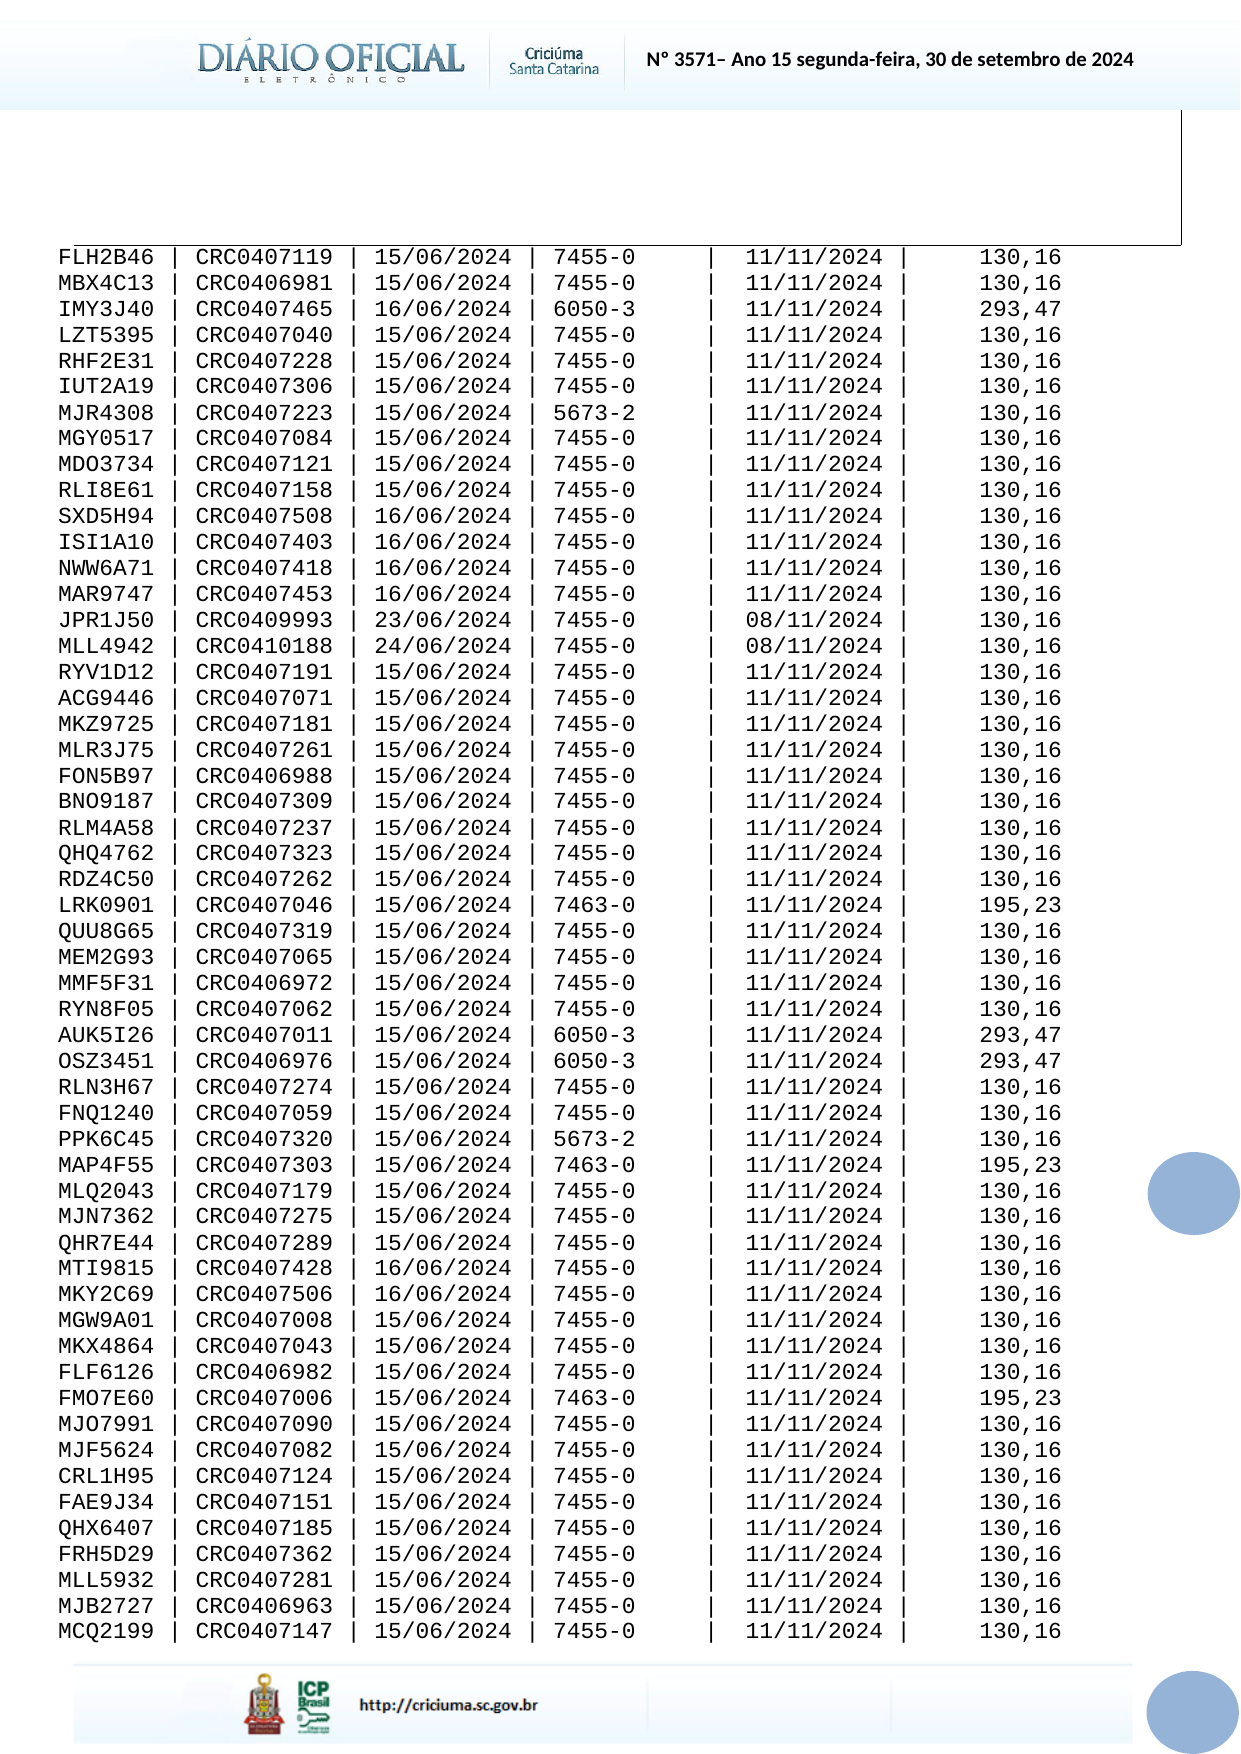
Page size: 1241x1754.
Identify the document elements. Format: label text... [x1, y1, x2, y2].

text FNQ1240 | CRC0407059 | 15/06/2024 | 7455-0 | 11/11/2024 | 130,16 [44, 1101, 1181, 1127]
text MJO7991 | CRC0407090 | 15/06/2024 | 7455-0 | 11/11/2024 | 130,16 [44, 1412, 1181, 1438]
text MLR3J75 | CRC0407261 | 15/06/2024 | 7455-0 | 11/11/2024 | 130,16 [44, 738, 1181, 764]
text MKZ9725 | CRC0407181 | 15/06/2024 | 7455-0 | 11/11/2024 | 130,16 [44, 712, 1181, 738]
text ISI1A10 | CRC0407403 | 16/06/2024 | 7455-0 | 11/11/2024 | 130,16 [44, 531, 1181, 556]
text RHF2E31 | CRC0407228 | 15/06/2024 | 7455-0 | 11/11/2024 | 130,16 [44, 349, 1181, 375]
text MKX4864 | CRC0407043 | 15/06/2024 | 7455-0 | 11/11/2024 | 130,16 [44, 1334, 1181, 1361]
text MJF5624 | CRC0407082 | 15/06/2024 | 7455-0 | 11/11/2024 | 130,16 [44, 1438, 1181, 1464]
text RYV1D12 | CRC0407191 | 15/06/2024 | 7455-0 | 11/11/2024 | 130,16 [44, 660, 1181, 686]
text MLL4942 | CRC0410188 | 24/06/2024 | 7455-0 | 08/11/2024 | 130,16 [44, 634, 1181, 660]
text FAE9J34 | CRC0407151 | 15/06/2024 | 7455-0 | 11/11/2024 | 130,16 [44, 1490, 1181, 1516]
text MCQ2199 | CRC0407147 | 15/06/2024 | 7455-0 | 11/11/2024 | 130,16 [44, 1620, 1181, 1646]
text LZT5395 | CRC0407040 | 15/06/2024 | 7455-0 | 11/11/2024 | 130,16 [44, 323, 1181, 349]
text MMF5F31 | CRC0406972 | 15/06/2024 | 7455-0 | 11/11/2024 | 130,16 [44, 971, 1181, 997]
text JPR1J50 | CRC0409993 | 23/06/2024 | 7455-0 | 08/11/2024 | 130,16 [44, 608, 1181, 634]
text QHQ4762 | CRC0407323 | 15/06/2024 | 7455-0 | 11/11/2024 | 130,16 [44, 842, 1181, 868]
text MAP4F55 | CRC0407303 | 15/06/2024 | 7463-0 | 11/11/2024 | 195,23 [44, 1153, 1180, 1179]
text OSZ3451 | CRC0406976 | 15/06/2024 | 6050-3 | 11/11/2024 | 293,47 [44, 1049, 1181, 1075]
text SXD5H94 | CRC0407508 | 16/06/2024 | 7455-0 | 11/11/2024 | 130,16 [44, 504, 1181, 531]
text MTI9815 | CRC0407428 | 16/06/2024 | 7455-0 | 11/11/2024 | 130,16 [44, 1257, 1181, 1283]
text MAR9747 | CRC0407453 | 16/06/2024 | 7455-0 | 11/11/2024 | 130,16 [44, 582, 1181, 608]
text QHR7E44 | CRC0407289 | 15/06/2024 | 7455-0 | 11/11/2024 | 130,16 [44, 1231, 1181, 1257]
text FLF6126 | CRC0406982 | 15/06/2024 | 7455-0 | 11/11/2024 | 130,16 [44, 1361, 1181, 1386]
text CRL1H95 | CRC0407124 | 15/06/2024 | 7455-0 | 11/11/2024 | 130,16 [44, 1464, 1181, 1490]
text MLQ2043 | CRC0407179 | 15/06/2024 | 7455-0 | 11/11/2024 | 130,16 [44, 1179, 1150, 1205]
text RYN8F05 | CRC0407062 | 15/06/2024 | 7455-0 | 11/11/2024 | 130,16 [44, 997, 1181, 1023]
text MEM2G93 | CRC0407065 | 15/06/2024 | 7455-0 | 11/11/2024 | 130,16 [44, 946, 1181, 971]
text RLI8E61 | CRC0407158 | 15/06/2024 | 7455-0 | 11/11/2024 | 130,16 [44, 479, 1181, 504]
text ACG9446 | CRC0407071 | 15/06/2024 | 7455-0 | 11/11/2024 | 130,16 [44, 686, 1181, 712]
text FLH2B46 | CRC0407119 | 15/06/2024 | 7455-0 | 11/11/2024 | 130,16 [44, 245, 1181, 271]
text MGY0517 | CRC0407084 | 15/06/2024 | 7455-0 | 11/11/2024 | 130,16 [44, 427, 1181, 453]
text MJB2727 | CRC0406963 | 15/06/2024 | 7455-0 | 11/11/2024 | 130,16 [44, 1594, 1181, 1620]
text IMY3J40 | CRC0407465 | 16/06/2024 | 6050-3 | 11/11/2024 | 293,47 [44, 297, 1181, 323]
text MLL5932 | CRC0407281 | 15/06/2024 | 7455-0 | 11/11/2024 | 130,16 [44, 1568, 1181, 1594]
text RLN3H67 | CRC0407274 | 15/06/2024 | 7455-0 | 11/11/2024 | 130,16 [44, 1075, 1181, 1101]
text MGW9A01 | CRC0407008 | 15/06/2024 | 7455-0 | 11/11/2024 | 130,16 [44, 1309, 1181, 1334]
text FMO7E60 | CRC0407006 | 15/06/2024 | 7463-0 | 11/11/2024 | 195,23 [44, 1386, 1181, 1412]
text MBX4C13 | CRC0406981 | 15/06/2024 | 7455-0 | 11/11/2024 | 130,16 [44, 271, 1181, 297]
text AUK5I26 | CRC0407011 | 15/06/2024 | 6050-3 | 11/11/2024 | 293,47 [44, 1023, 1181, 1049]
text LRK0901 | CRC0407046 | 15/06/2024 | 7463-0 | 11/11/2024 | 195,23 [44, 894, 1181, 919]
text MJN7362 | CRC0407275 | 15/06/2024 | 7455-0 | 11/11/2024 | 130,16 [44, 1205, 1171, 1231]
text BNO9187 | CRC0407309 | 15/06/2024 | 7455-0 | 11/11/2024 | 130,16 [44, 790, 1181, 816]
text MJR4308 | CRC0407223 | 15/06/2024 | 5673-2 | 11/11/2024 | 130,16 [44, 401, 1181, 427]
text FRH5D29 | CRC0407362 | 15/06/2024 | 7455-0 | 11/11/2024 | 130,16 [44, 1542, 1181, 1568]
text RDZ4C50 | CRC0407262 | 15/06/2024 | 7455-0 | 11/11/2024 | 130,16 [44, 868, 1181, 894]
text RLM4A58 | CRC0407237 | 15/06/2024 | 7455-0 | 11/11/2024 | 130,16 [44, 816, 1181, 842]
text MDO3734 | CRC0407121 | 15/06/2024 | 7455-0 | 11/11/2024 | 130,16 [44, 453, 1181, 479]
text QUU8G65 | CRC0407319 | 15/06/2024 | 7455-0 | 11/11/2024 | 130,16 [44, 919, 1181, 946]
text FON5B97 | CRC0406988 | 15/06/2024 | 7455-0 | 11/11/2024 | 130,16 [44, 764, 1181, 790]
text QHX6407 | CRC0407185 | 15/06/2024 | 7455-0 | 11/11/2024 | 130,16 [44, 1516, 1181, 1542]
text NWW6A71 | CRC0407418 | 16/06/2024 | 7455-0 | 11/11/2024 | 130,16 [44, 556, 1181, 582]
text MKY2C69 | CRC0407506 | 16/06/2024 | 7455-0 | 11/11/2024 | 130,16 [44, 1283, 1181, 1309]
text IUT2A19 | CRC0407306 | 15/06/2024 | 7455-0 | 11/11/2024 | 130,16 [44, 375, 1181, 401]
text PPK6C45 | CRC0407320 | 15/06/2024 | 5673-2 | 11/11/2024 | 130,16 [44, 1127, 1181, 1153]
